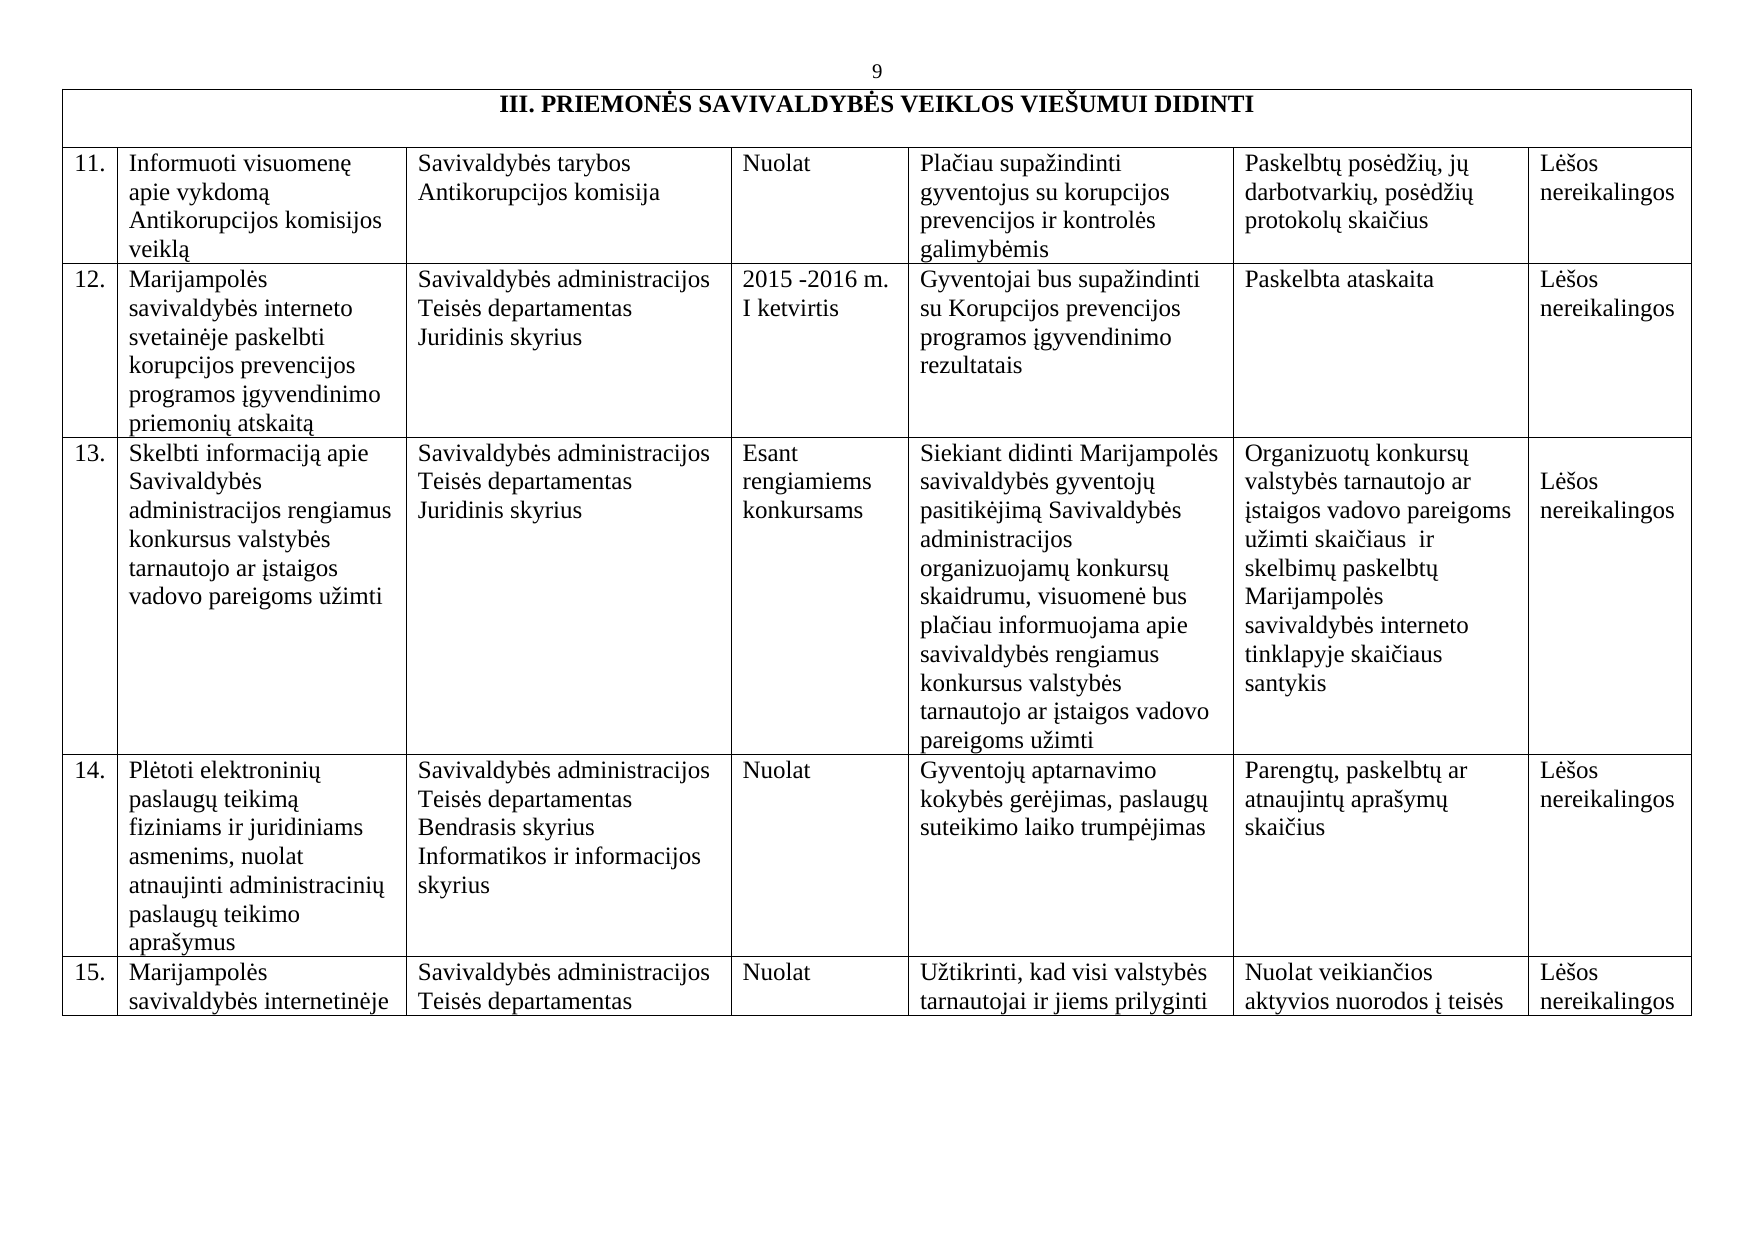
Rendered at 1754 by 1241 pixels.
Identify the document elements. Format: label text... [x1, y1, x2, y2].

table_cell 15. [63, 957, 117, 1015]
table_cell Nuolat [732, 755, 908, 956]
table_cell Gyventojai bus supažindinti su Korupcijos prevencijos programos įgyvendinimo rezultatais [909, 264, 1233, 437]
table_cell Savivaldybės administracijos Teisės departamentas Juridinis skyrius [407, 438, 731, 754]
table_cell Lėšos nereikalingos [1529, 264, 1691, 437]
table_cell Lėšos nereikalingos [1529, 438, 1691, 754]
table_cell III. PRIEMONĖS SAVIVALDYBĖS VEIKLOS VIEŠUMUI DIDINTI [63, 90, 1691, 147]
table_cell Lėšos nereikalingos [1529, 755, 1691, 956]
table_cell Parengtų, paskelbtų ar atnaujintų aprašymų skaičius [1234, 755, 1528, 956]
table_cell 2015 -2016 m. I ketvirtis [732, 264, 908, 437]
table_cell Marijampolės savivaldybės internetinėje [118, 957, 406, 1015]
table_cell Lėšos nereikalingos [1529, 148, 1691, 263]
table_cell 11. [63, 148, 117, 263]
table_cell Nuolat [732, 148, 908, 263]
table_cell Marijampolės savivaldybės interneto svetainėje paskelbti korupcijos prevencijos programos įgyvendinimo priemonių atskaitą [118, 264, 406, 437]
table_cell Nuolat [732, 957, 908, 1015]
table_cell 14. [63, 755, 117, 956]
table_cell Nuolat veikiančios aktyvios nuorodos į teisės [1234, 957, 1528, 1015]
table_cell Esant rengiamiems konkursams [732, 438, 908, 754]
table_cell Užtikrinti, kad visi valstybės tarnautojai ir jiems prilyginti [909, 957, 1233, 1015]
table_cell Organizuotų konkursų valstybės tarnautojo ar įstaigos vadovo pareigoms užimti skaičiaus ir skelbimų paskelbtų Marijampolės savivaldybės interneto tinklapyje skaičiaus santykis [1234, 438, 1528, 754]
table_cell Savivaldybės administracijos Teisės departamentas Bendrasis skyrius Informatikos ir informacijos skyrius [407, 755, 731, 956]
table_cell Savivaldybės tarybos Antikorupcijos komisija [407, 148, 731, 263]
table_cell Paskelbta ataskaita [1234, 264, 1528, 437]
table_cell Savivaldybės administracijos Teisės departamentas Juridinis skyrius [407, 264, 731, 437]
table_cell 13. [63, 438, 117, 754]
table_cell Paskelbtų posėdžių, jų darbotvarkių, posėdžių protokolų skaičius [1234, 148, 1528, 263]
table_cell Lėšos nereikalingos [1529, 957, 1691, 1015]
table_cell Siekiant didinti Marijampolės savivaldybės gyventojų pasitikėjimą Savivaldybės administracijos organizuojamų konkursų skaidrumu, visuomenė bus plačiau informuojama apie savivaldybės rengiamus konkursus valstybės tarnautojo ar įstaigos vadovo pareigoms užimti [909, 438, 1233, 754]
table_cell Plėtoti elektroninių paslaugų teikimą fiziniams ir juridiniams asmenims, nuolat atnaujinti administracinių paslaugų teikimo aprašymus [118, 755, 406, 956]
table_cell Informuoti visuomenę apie vykdomą Antikorupcijos komisijos veiklą [118, 148, 406, 263]
table_cell 12. [63, 264, 117, 437]
table_cell Plačiau supažindinti gyventojus su korupcijos prevencijos ir kontrolės galimybėmis [909, 148, 1233, 263]
table_cell Skelbti informaciją apie Savivaldybės administracijos rengiamus konkursus valstybės tarnautojo ar įstaigos vadovo pareigoms užimti [118, 438, 406, 754]
table_cell Gyventojų aptarnavimo kokybės gerėjimas, paslaugų suteikimo laiko trumpėjimas [909, 755, 1233, 956]
table_cell Savivaldybės administracijos Teisės departamentas [407, 957, 731, 1015]
